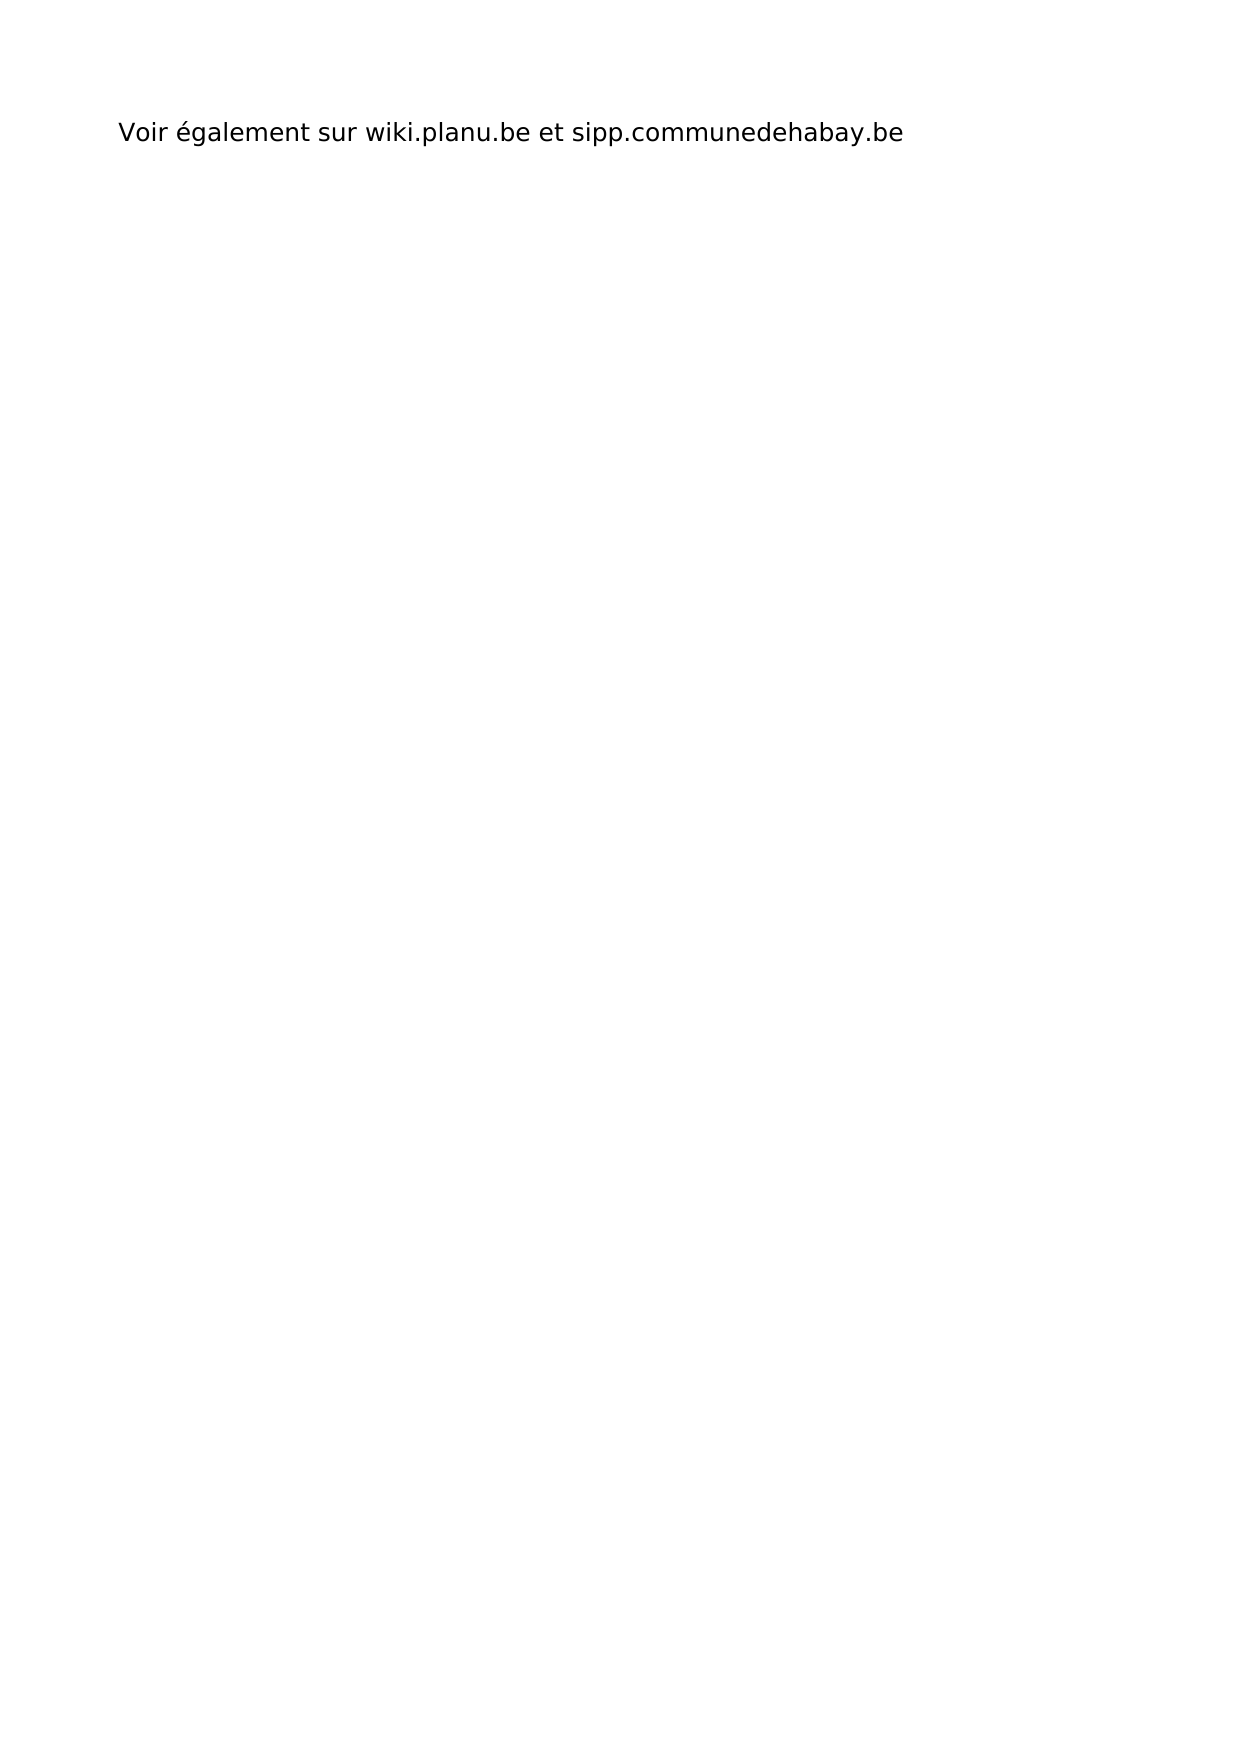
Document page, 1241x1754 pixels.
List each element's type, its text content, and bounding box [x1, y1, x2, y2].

text Voir également sur wiki.planu.be et sipp.communedehabay.be [118, 118, 1122, 147]
